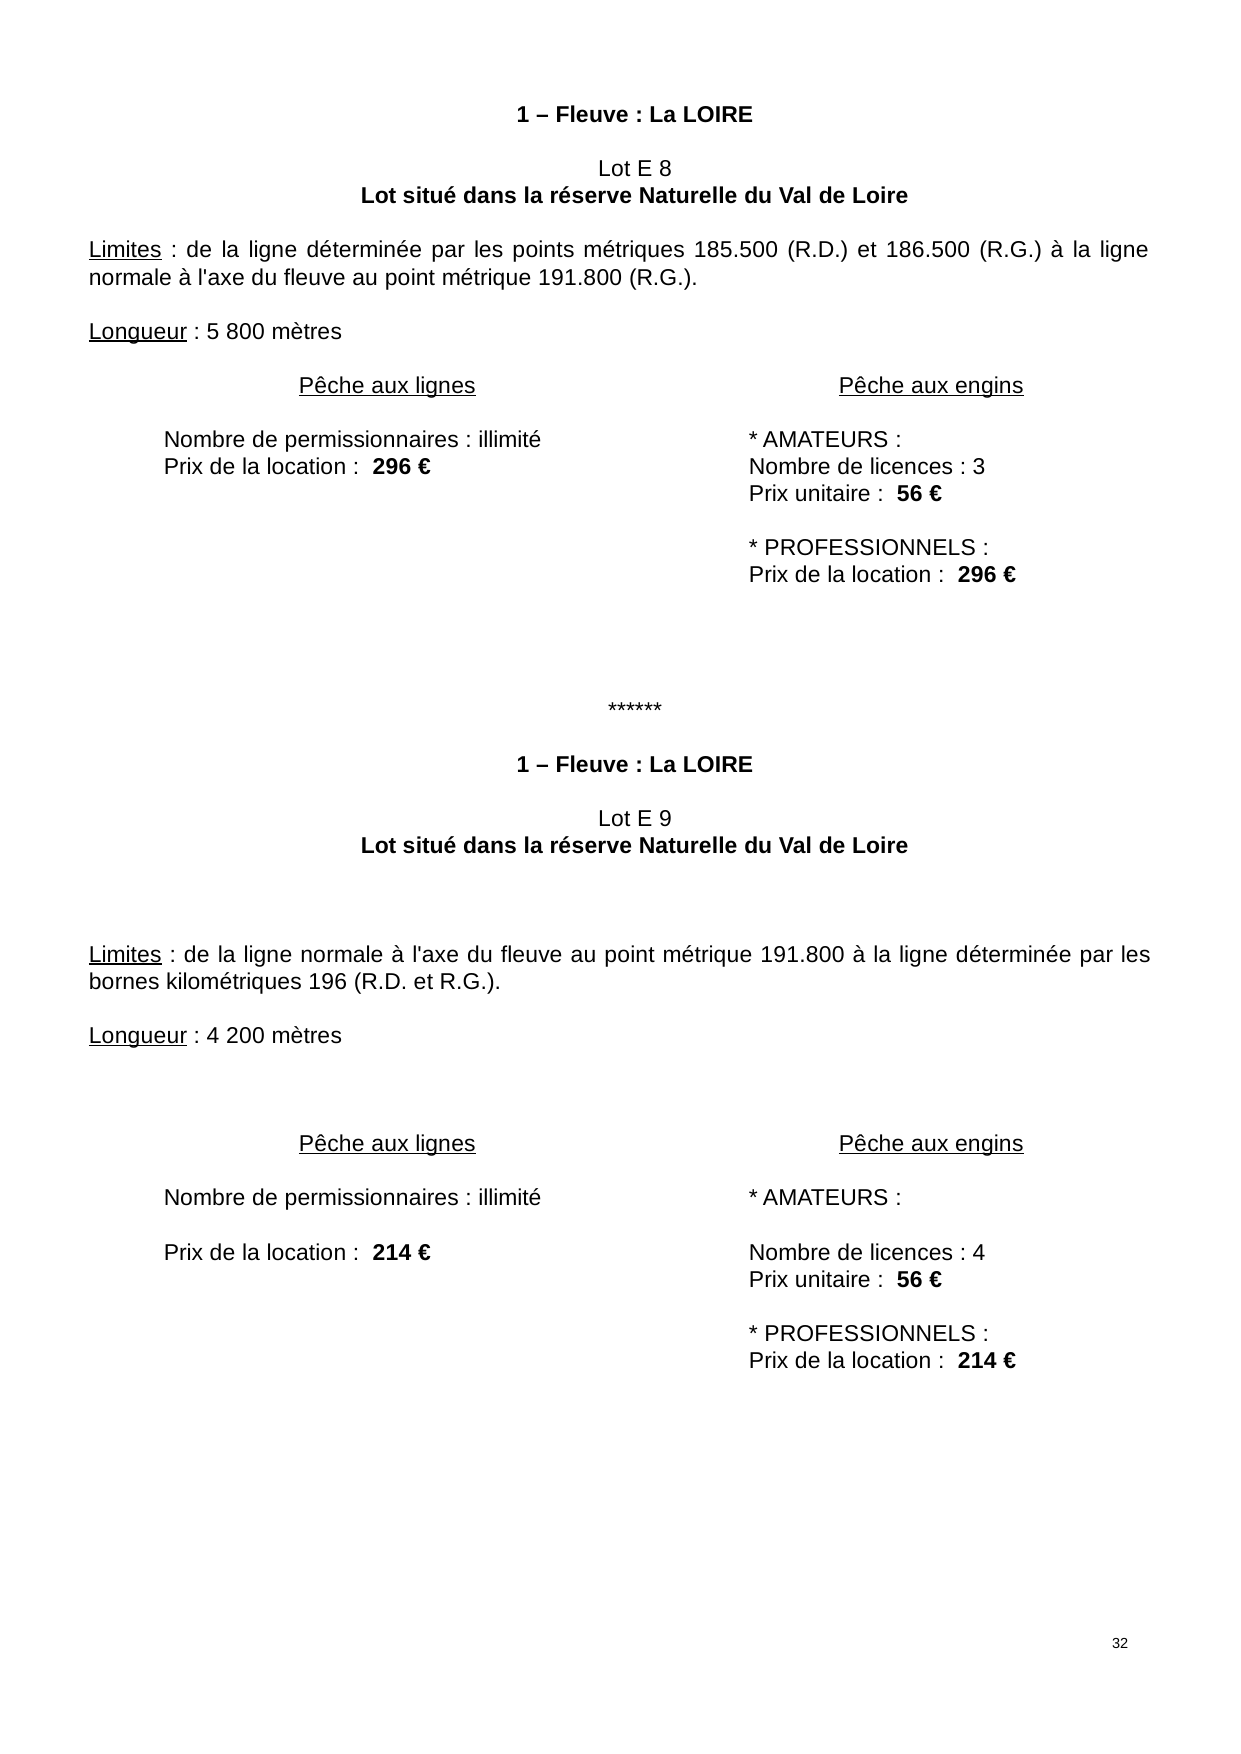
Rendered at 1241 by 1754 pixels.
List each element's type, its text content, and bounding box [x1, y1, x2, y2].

text Prix de la location : 214 € Nombre de licences : 4 [118, 1238, 1152, 1265]
text Longueur : 4 200 mètres [88, 1021, 1152, 1048]
text Lot situé dans la réserve Naturelle du Val de Loire [118, 832, 1152, 859]
text Longueur : 5 800 mètres [88, 317, 1152, 344]
text * PROFESSIONNELS : [118, 534, 1152, 561]
text Lot E 9 [118, 804, 1152, 832]
text Prix de la location : 296 € Nombre de licences : 3 [118, 452, 1152, 479]
text Prix unitaire : 56 € [118, 1265, 1152, 1292]
text Nombre de permissionnaires : illimité * AMATEURS : [118, 1184, 1152, 1211]
text 1 – Fleuve : La LOIRE [118, 100, 1152, 127]
text Prix unitaire : 56 € [118, 479, 1152, 507]
text Pêche aux lignes Pêche aux engins [118, 1129, 1152, 1157]
text Prix de la location : 214 € [118, 1346, 1152, 1373]
text Lot situé dans la réserve Naturelle du Val de Loire [118, 182, 1152, 209]
text ****** [118, 696, 1152, 723]
text 1 – Fleuve : La LOIRE [118, 750, 1152, 777]
text * PROFESSIONNELS : [118, 1319, 1152, 1346]
text Nombre de permissionnaires : illimité * AMATEURS : [118, 425, 1152, 452]
text Pêche aux lignes Pêche aux engins [118, 371, 1152, 398]
text Limites : de la ligne normale à l'axe du fleuve au point métrique 191.800 à la ligne déterminée par les bornes kilométriques 196 (R.D. et R.G.). [88, 940, 1152, 994]
text Limites : de la ligne déterminée par les points métriques 185.500 (R.D.) et 186.500 (R.G.) à la ligne normale à l'axe du fleuve au point métrique 191.800 (R.G.). [88, 236, 1152, 290]
text Lot E 8 [118, 154, 1152, 182]
text Prix de la location : 296 € [118, 561, 1152, 588]
